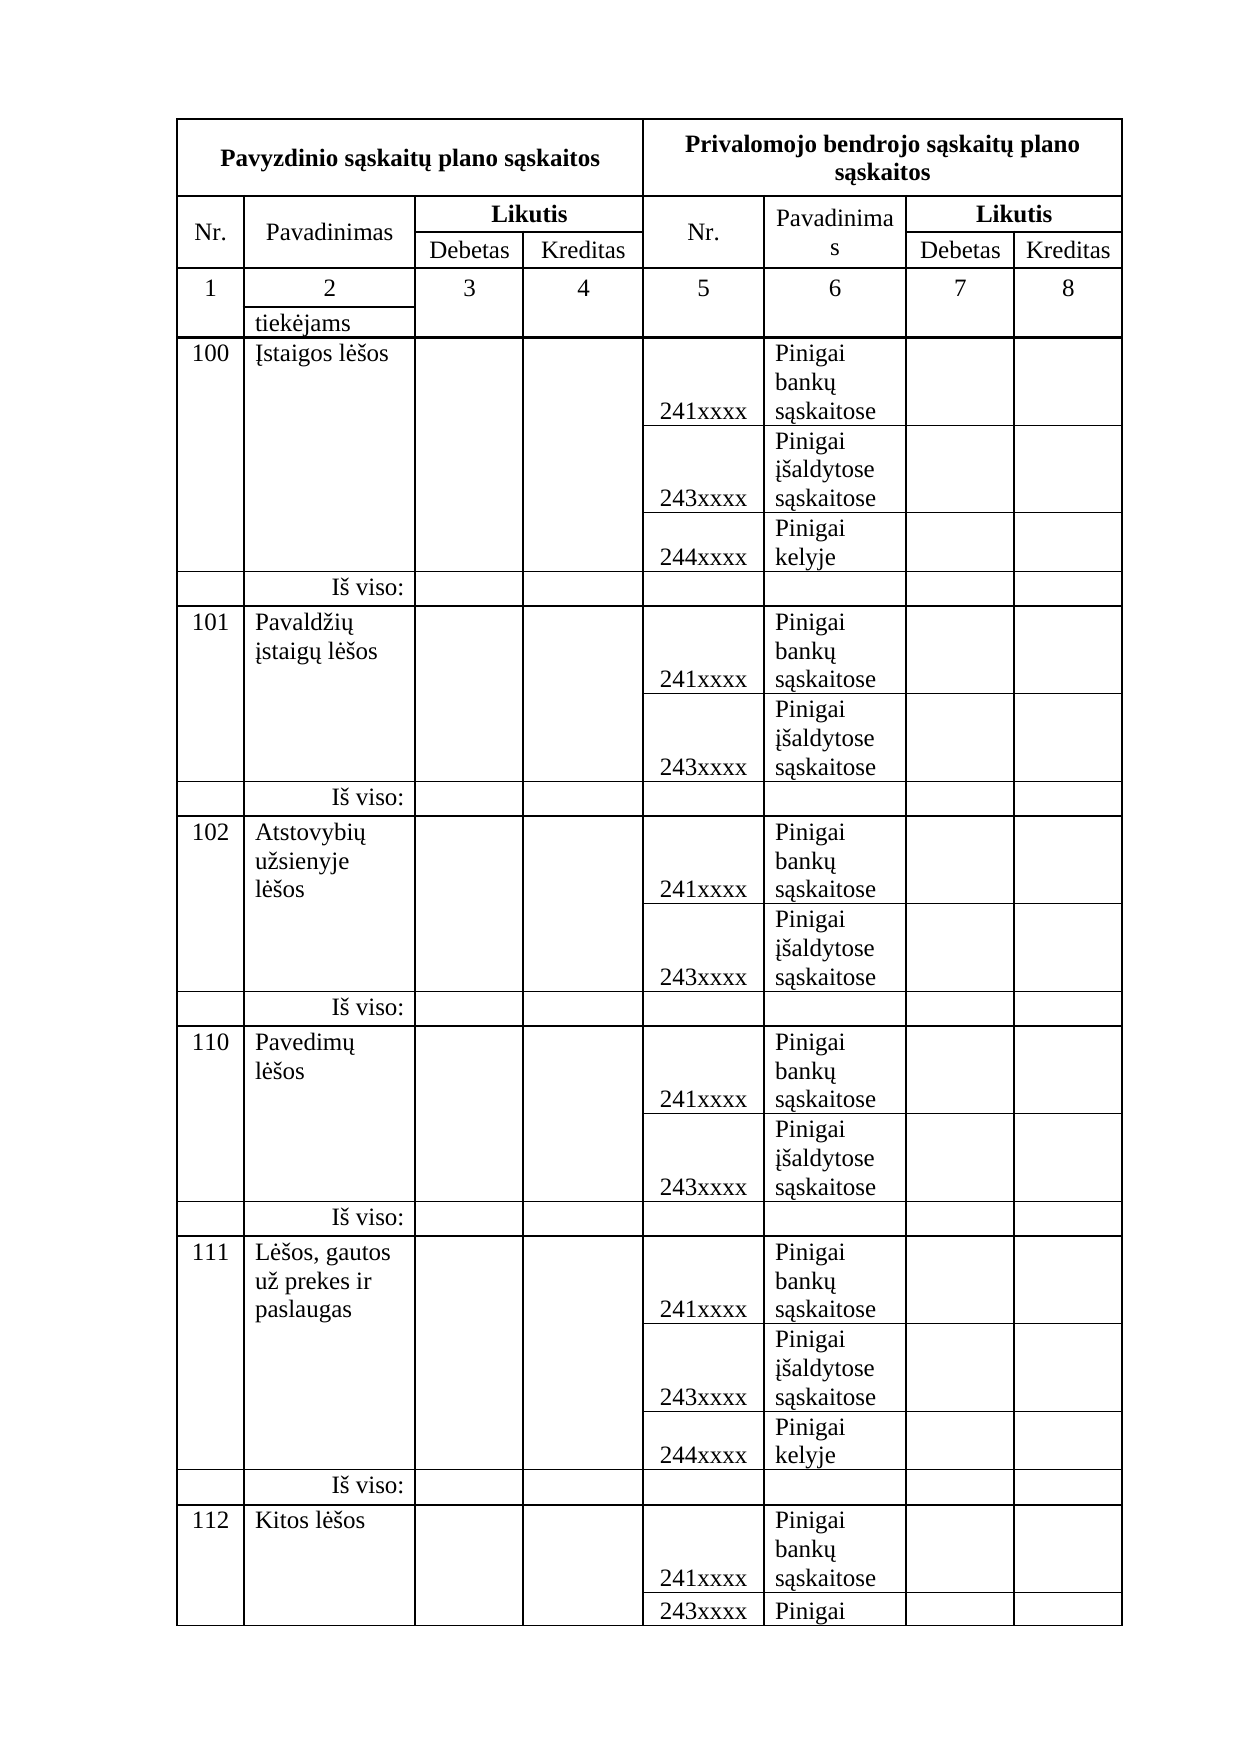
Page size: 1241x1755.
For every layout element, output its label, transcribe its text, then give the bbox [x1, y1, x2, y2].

table_cell 112 [178, 1506, 243, 1625]
table_cell [1015, 782, 1121, 815]
table_cell Pinigai bankų sąskaitose [765, 817, 905, 903]
table_cell [1015, 426, 1121, 512]
table_cell Iš viso: [245, 1202, 414, 1235]
table_cell [907, 572, 1013, 605]
table_cell [416, 306, 522, 336]
table_cell Debetas [416, 233, 522, 267]
table_cell Įstaigos lėšos [245, 339, 414, 571]
table_cell 241xxxx [644, 1237, 763, 1323]
table_cell [1015, 1506, 1121, 1592]
table_cell Nr. [178, 197, 243, 267]
table_cell Pinigai bankų sąskaitose [765, 1237, 905, 1323]
table_cell [1015, 306, 1121, 336]
table_cell [1015, 513, 1121, 571]
table_cell [765, 1470, 905, 1503]
table_cell [1015, 817, 1121, 903]
table_cell [178, 572, 243, 605]
table_cell [416, 1202, 522, 1235]
table_cell [416, 1506, 522, 1625]
table_cell 4 [524, 269, 642, 306]
table_cell Pinigai įšaldytose sąskaitose [765, 904, 905, 991]
table_cell 243xxxx [644, 1593, 763, 1625]
table_cell Likutis [416, 197, 642, 231]
table_cell Pinigai bankų sąskaitose [765, 1027, 905, 1113]
table_header Pavyzdinio sąskaitų plano sąskaitos [178, 120, 642, 195]
table_cell Nr. [644, 197, 763, 267]
table_cell [524, 817, 642, 991]
table_cell [178, 782, 243, 815]
table_cell [524, 572, 642, 605]
table_cell [907, 1506, 1013, 1592]
table_cell [1015, 1027, 1121, 1113]
table_cell [416, 782, 522, 815]
table_cell Pinigai [765, 1593, 905, 1625]
table_cell [907, 1202, 1013, 1235]
table_cell Pinigai įšaldytose sąskaitose [765, 426, 905, 512]
table_cell [907, 1412, 1013, 1469]
table_cell [416, 1237, 522, 1469]
table_cell [1015, 992, 1121, 1025]
table_cell [1015, 1593, 1121, 1625]
table_cell 110 [178, 1027, 243, 1201]
table_cell Pinigai bankų sąskaitose [765, 607, 905, 693]
table_cell [907, 339, 1013, 425]
table_cell Lėšos, gautos už prekes ir paslaugas [245, 1237, 414, 1469]
table_cell [524, 1237, 642, 1469]
table_cell [1015, 1412, 1121, 1469]
table_cell [524, 1202, 642, 1235]
table_cell 8 [1015, 269, 1121, 306]
table_cell [524, 339, 642, 571]
table_cell 241xxxx [644, 1506, 763, 1592]
table_cell 111 [178, 1237, 243, 1469]
table_cell [765, 1202, 905, 1235]
table_cell [907, 1593, 1013, 1625]
table_cell [416, 572, 522, 605]
table_cell Iš viso: [245, 572, 414, 605]
table_cell 5 [644, 269, 763, 306]
table_cell Debetas [907, 233, 1013, 267]
table_cell [644, 1470, 763, 1503]
table_cell 243xxxx [644, 1114, 763, 1201]
table_cell 241xxxx [644, 817, 763, 903]
table_cell Pinigai kelyje [765, 513, 905, 571]
table_cell 1 [178, 269, 243, 306]
table_cell 243xxxx [644, 426, 763, 512]
table_cell Atstovybių užsienyje lėšos [245, 817, 414, 991]
table_cell 244xxxx [644, 1412, 763, 1469]
table_cell [416, 817, 522, 991]
table_cell Pinigai įšaldytose sąskaitose [765, 1324, 905, 1411]
table_cell [416, 992, 522, 1025]
table_cell Pinigai įšaldytose sąskaitose [765, 1114, 905, 1201]
table_cell 243xxxx [644, 904, 763, 991]
table_cell [1015, 1237, 1121, 1323]
table_cell 243xxxx [644, 1324, 763, 1411]
table_cell [1015, 1114, 1121, 1201]
table_cell Iš viso: [245, 992, 414, 1025]
table_cell Pinigai įšaldytose sąskaitose [765, 694, 905, 781]
table_cell 7 [907, 269, 1013, 306]
table_cell tiekėjams [245, 308, 414, 336]
table_header Privalomojo bendrojo sąskaitų plano sąskaitos [644, 120, 1121, 195]
table_cell Pavadinimas [245, 197, 414, 267]
table_cell Likutis [907, 197, 1121, 231]
table_cell 241xxxx [644, 1027, 763, 1113]
table_cell Pavaldžių įstaigų lėšos [245, 607, 414, 781]
table_cell [907, 694, 1013, 781]
table_cell 2 [245, 269, 414, 306]
table_cell [644, 992, 763, 1025]
table_cell [178, 1202, 243, 1235]
table_cell [765, 572, 905, 605]
table_cell 243xxxx [644, 694, 763, 781]
table_cell [907, 1324, 1013, 1411]
table_cell [644, 572, 763, 605]
table_cell [1015, 572, 1121, 605]
table_cell [907, 1114, 1013, 1201]
table_cell Pavedimų lėšos [245, 1027, 414, 1201]
table_cell Pavadinimas [765, 197, 905, 267]
table_cell Kitos lėšos [245, 1506, 414, 1625]
table_cell [1015, 694, 1121, 781]
table_cell [524, 992, 642, 1025]
table_cell [1015, 339, 1121, 425]
table_cell [1015, 1470, 1121, 1503]
table_cell 241xxxx [644, 607, 763, 693]
table_cell [907, 1470, 1013, 1503]
table_cell [1015, 1202, 1121, 1235]
table_cell Iš viso: [245, 782, 414, 815]
table_cell [907, 426, 1013, 512]
table_cell [907, 306, 1013, 336]
table_cell [644, 782, 763, 815]
table_cell [524, 607, 642, 781]
table_cell [1015, 904, 1121, 991]
table_cell [524, 1470, 642, 1503]
table_cell [907, 607, 1013, 693]
table_cell [524, 782, 642, 815]
table_cell [765, 306, 905, 336]
table_cell 6 [765, 269, 905, 306]
table_cell 102 [178, 817, 243, 991]
table_cell [907, 782, 1013, 815]
table_cell [1015, 607, 1121, 693]
table_cell [416, 1027, 522, 1201]
table_cell 100 [178, 339, 243, 571]
table_cell [907, 992, 1013, 1025]
table_cell Pinigai kelyje [765, 1412, 905, 1469]
table_cell [907, 1237, 1013, 1323]
table_cell [765, 782, 905, 815]
table_cell [907, 817, 1013, 903]
table_cell [416, 1470, 522, 1503]
table_cell [524, 1506, 642, 1625]
table_cell - [644, 306, 763, 336]
table_cell [416, 339, 522, 571]
table_cell 244xxxx [644, 513, 763, 571]
table_cell [178, 1470, 243, 1503]
table_cell [524, 306, 642, 336]
table_cell [765, 992, 905, 1025]
table_cell Iš viso: [245, 1470, 414, 1503]
table_cell Kreditas [1015, 233, 1121, 267]
table_cell Pinigai bankų sąskaitose [765, 1506, 905, 1592]
table_cell [644, 1202, 763, 1235]
table_cell 101 [178, 607, 243, 781]
table_cell Kreditas [524, 233, 642, 267]
table_cell [1015, 1324, 1121, 1411]
table_cell Pinigai bankų sąskaitose [765, 339, 905, 425]
table_cell [907, 904, 1013, 991]
table_cell [524, 1027, 642, 1201]
table_cell [178, 306, 243, 336]
table_cell [178, 992, 243, 1025]
table_cell [416, 607, 522, 781]
table_cell 241xxxx [644, 339, 763, 425]
table_cell 3 [416, 269, 522, 306]
table_cell [907, 513, 1013, 571]
table_cell [907, 1027, 1013, 1113]
